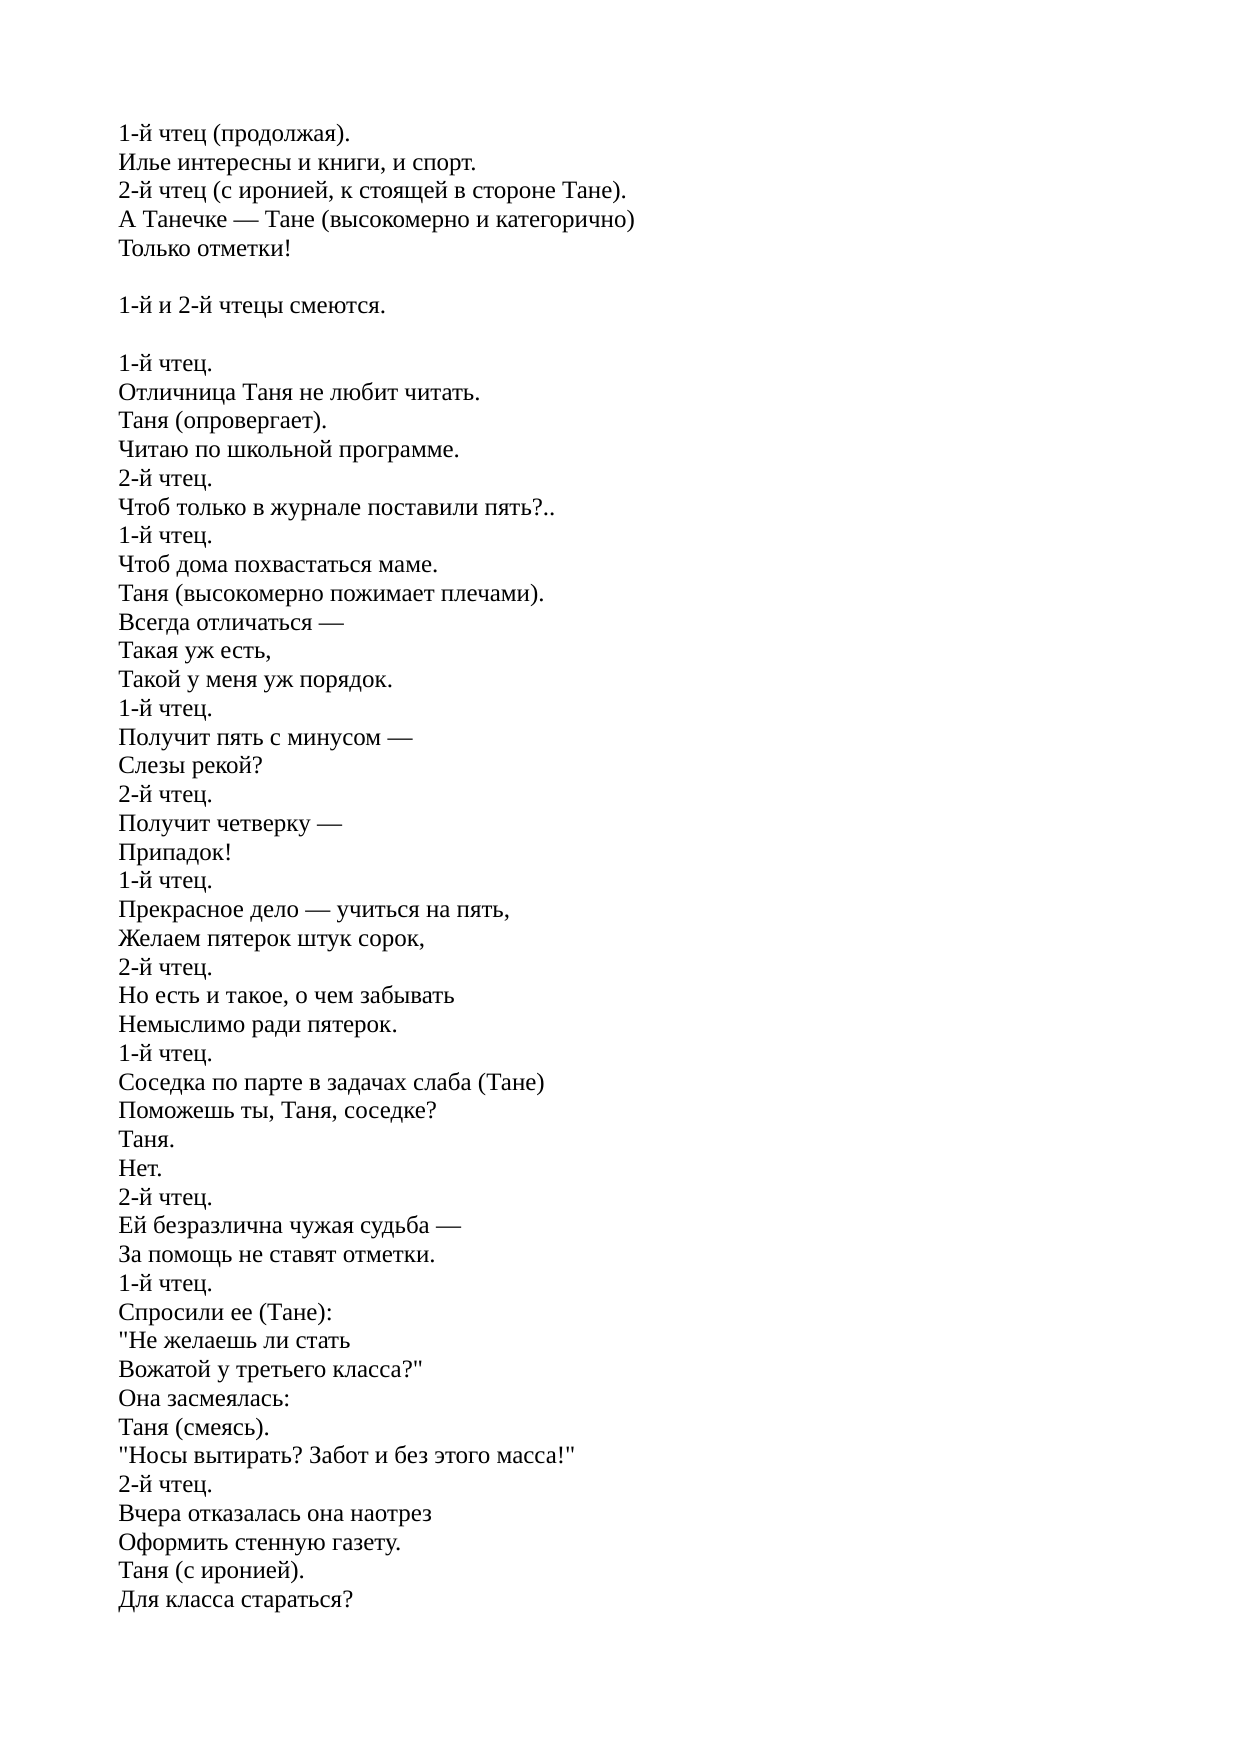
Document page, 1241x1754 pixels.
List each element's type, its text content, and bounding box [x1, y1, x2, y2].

text 1-й чтец (продолжая). Илье интересны и книги, и спорт. 2-й чтец (с иронией, к стоящей в стороне Тане). А Танечке — Тане (высокомерно и категорично) Только отметки! 1-й и 2-й чтецы смеются. 1-й чтец. Отличница Таня не любит читать. Таня (опровергает). Читаю по школьной программе. 2-й чтец. Чтоб только в журнале поставили пять?.. 1-й чтец. Чтоб дома похвастаться маме. Таня (высокомерно пожимает плечами). Всегда отличаться — Такая уж есть, Такой у меня уж порядок. 1-й чтец. Получит пять с минусом — Слезы рекой? 2-й чтец. Получит четверку — Припадок! 1-й чтец. Прекрасное дело — учиться на пять, Желаем пятерок штук сорок, 2-й чтец. Но есть и такое, о чем забывать Немыслимо ради пятерок. 1-й чтец. Соседка по парте в задачах слаба (Тане) Поможешь ты, Таня, соседке? Таня. Нет. 2-й чтец. Ей безразлична чужая судьба — За помощь не ставят отметки. 1-й чтец. Спросили ее (Тане): "Не желаешь ли стать Вожатой у третьего класса?" Она засмеялась: Таня (смеясь). "Носы вытирать? Забот и без этого масса!" 2-й чтец. Вчера отказалась она наотрез Оформить стенную газету. Таня (с иронией). Для класса стараться? [118, 118, 1122, 1613]
